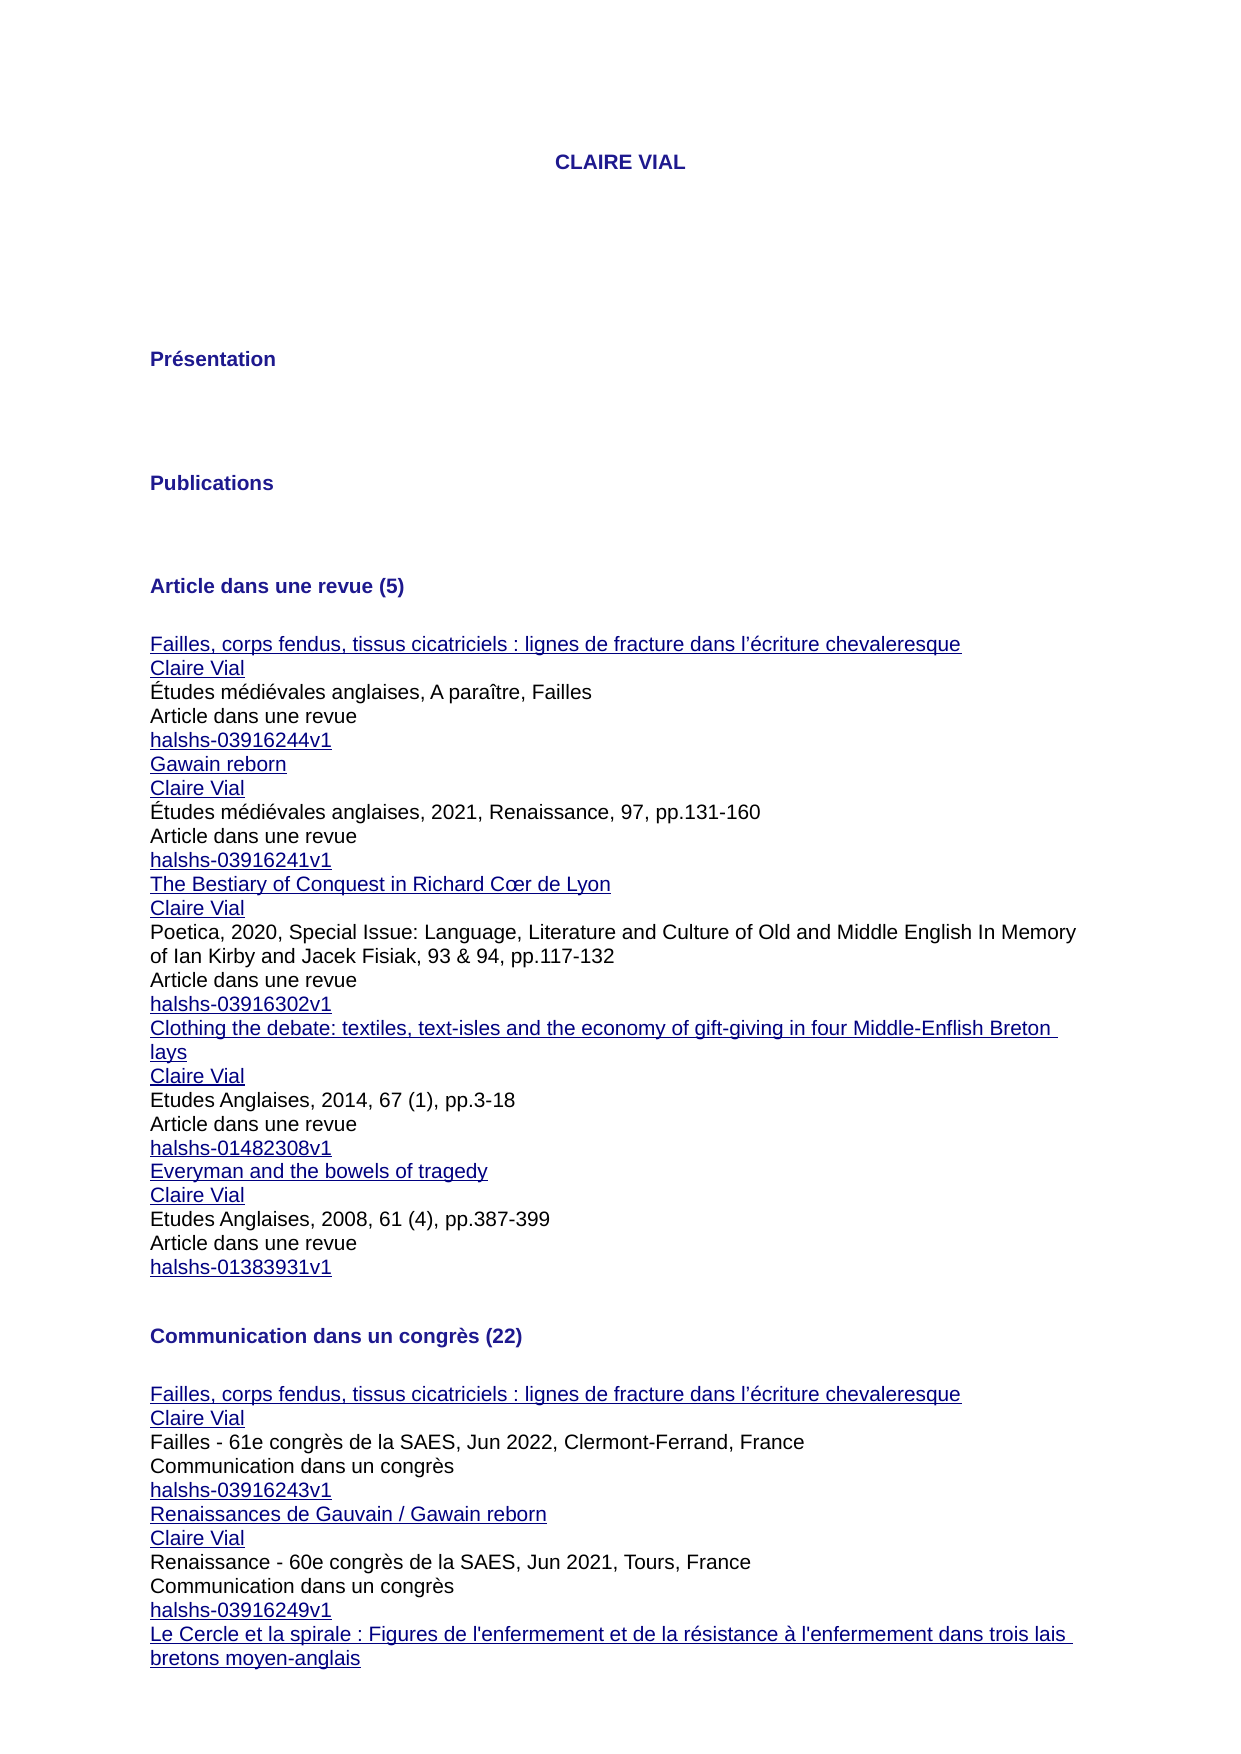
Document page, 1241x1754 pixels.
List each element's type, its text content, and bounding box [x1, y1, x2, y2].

table_header Failles, corps fendus, tissus cicatriciels : lignes de fracture dans l’écriture chevaleresque Claire Vial Failles - 61e congrès de la SAES, Jun 2022, Clermont-Ferrand, France Communication dans un congrès halshs-03916243v1 [150, 1382, 1090, 1502]
table_cell Gawain reborn Claire Vial Études médiévales anglaises, 2021, Renaissance, 97, pp.131-160 Article dans une revue halshs-03916241v1 [150, 752, 1090, 872]
table_cell The Bestiary of Conquest in Richard Cœr de Lyon Claire Vial Poetica, 2020, Special Issue: Language, Literature and Culture of Old and Middle English In Memory of Ian Kirby and Jacek Fisiak, 93 & 94, pp.117-132 Article dans une revue halshs-03916302v1 [150, 872, 1090, 1016]
subtitle Communication dans un congrès (22) [150, 1324, 1090, 1348]
table_cell Everyman and the bowels of tragedy Claire Vial Etudes Anglaises, 2008, 61 (4), pp.387-399 Article dans une revue halshs-01383931v1 [150, 1159, 1090, 1279]
subtitle Publications [150, 471, 1090, 495]
subtitle Présentation [150, 347, 1090, 371]
subtitle CLAIRE VIAL [150, 150, 1090, 174]
table_cell Renaissances de Gauvain / Gawain reborn Claire Vial Renaissance - 60e congrès de la SAES, Jun 2021, Tours, France Communication dans un congrès halshs-03916249v1 [150, 1502, 1090, 1622]
table_cell Clothing the debate: textiles, text-isles and the economy of gift-giving in four Middle-Enflish Breton lays Claire Vial Etudes Anglaises, 2014, 67 (1), pp.3-18 Article dans une revue halshs-01482308v1 [150, 1016, 1090, 1159]
subtitle Article dans une revue (5) [150, 574, 1090, 598]
table_cell Le Cercle et la spirale : Figures de l'enfermement et de la résistance à l'enfermement dans trois lais bretons moyen-anglais [150, 1622, 1090, 1670]
table_header Failles, corps fendus, tissus cicatriciels : lignes de fracture dans l’écriture chevaleresque Claire Vial Études médiévales anglaises, A paraître, Failles Article dans une revue halshs-03916244v1 [150, 632, 1090, 752]
